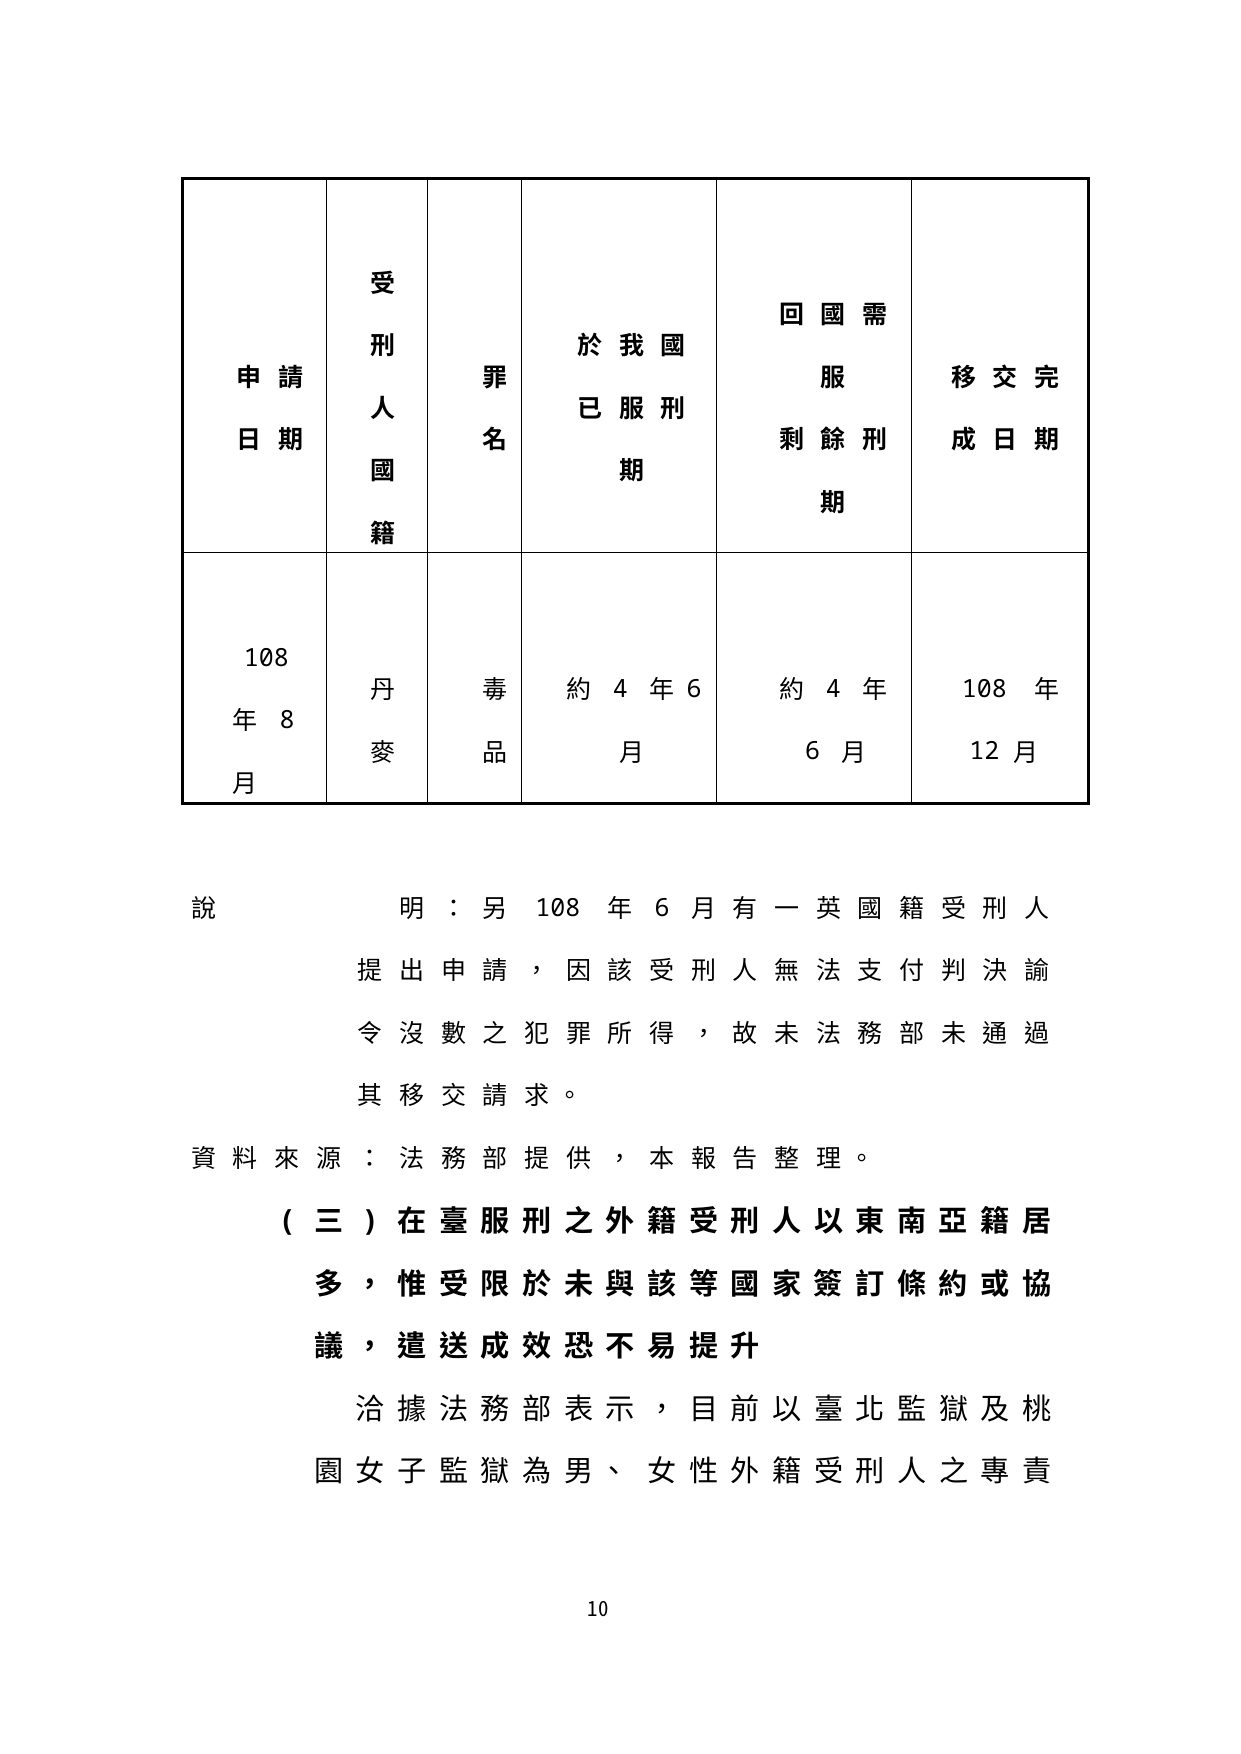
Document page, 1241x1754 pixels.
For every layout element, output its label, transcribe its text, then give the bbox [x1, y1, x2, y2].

table_cell 毒品 [428, 553, 521, 802]
text 資料來源：法務部提供，本報告整理。 [183, 1115, 1058, 1177]
table_cell 丹麥 [327, 553, 427, 802]
table_header 罪名 [428, 180, 521, 552]
text 說 明：另108年6月有一英國籍受刑人提出申請，因該受刑人無法支付判決諭令沒數之犯罪所得，故未法務部未通過其移交請求。 [183, 865, 1058, 1115]
table_cell 108年12月 [912, 553, 1087, 802]
table_header 回國需服 剩餘刑期 [717, 180, 911, 552]
table_cell 108年8月 [184, 553, 326, 802]
text (三)在臺服刑之外籍受刑人以東南亞籍居多，惟受限於未與該等國家簽訂條約或協議，遣送成效恐不易提升 [242, 1177, 1058, 1365]
table_header 於我國 已服刑期 [522, 180, 716, 552]
table_header 申請日期 [184, 180, 326, 552]
table_cell 約4年6月 [717, 553, 911, 802]
table_header 移交完成日期 [912, 180, 1087, 552]
table_cell 約4年6月 [522, 553, 716, 802]
table_header 受刑人 國籍 [327, 180, 427, 552]
text 洽據法務部表示，目前以臺北監獄及桃園女子監獄為男、女性外籍受刑人之專責收容機關，採集中收容方式，並給予相關處遇措施，包含提供外語溝通管道，依據個人意願提供宗教敬拜資源，安排外籍認輔志工等，強化輔導資源效能，且外籍受刑人之勞作金分配、給養費標準及接見規定等，均與一般受刑人相同。惟受刑人之人權保障逐漸為國際所重視，我國監獄超收問題為多年沉痾，近來超額收容比率雖已有下降，目前部分監獄仍屬超額收容，尚待持續檢討改善，俾符合國際公約之要求。 [271, 1365, 1058, 1490]
